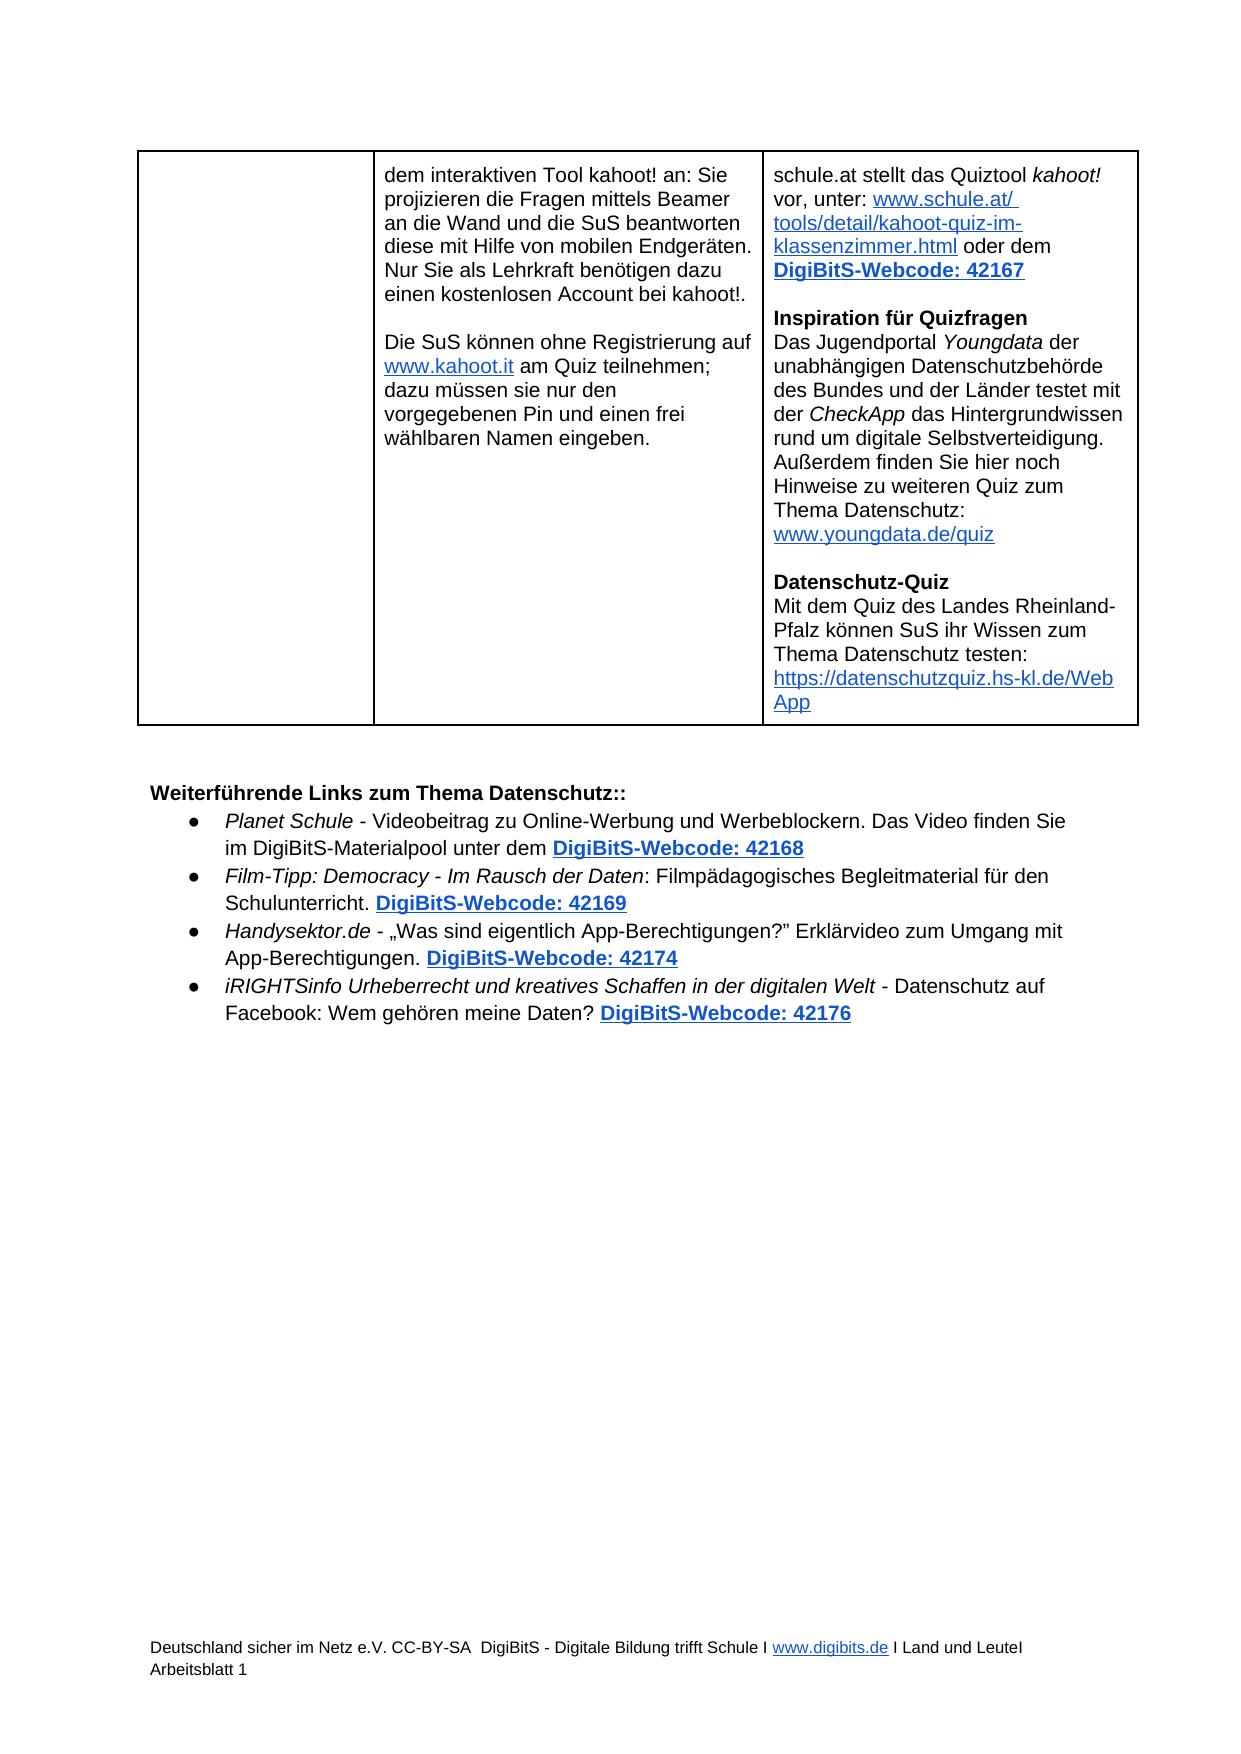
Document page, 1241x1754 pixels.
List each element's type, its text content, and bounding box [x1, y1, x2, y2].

list iRIGHTSinfo Urheberrecht und kreatives Schaffen in der digitalen Welt - Datenschutz auf Facebook: Wem gehören meine Daten? DigiBitS-Webcode: 42176 [187, 973, 1090, 1025]
list Film-Tipp: Democracy - Im Rausch der Daten: Filmpädagogisches Begleitmaterial für den Schulunterricht. DigiBitS-Webcode: 42169 [187, 863, 1090, 915]
table_cell schule.at stellt das Quiztool kahoot! vor, unter: www.schule.at/ tools/detail/kahoot-quiz-im-klassenzimmer.html oder dem DigiBitS-Webcode: 42167 Inspiration für Quizfragen Das Jugendportal Youngdata der unabhängigen Datenschutzbehörde des Bundes und der Länder testet mit der CheckApp das Hintergrundwissen rund um digitale Selbstverteidigung. Außerdem finden Sie hier noch Hinweise zu weiteren Quiz zum Thema Datenschutz: www.youngdata.de/quiz Datenschutz-Quiz Mit dem Quiz des Landes Rheinland-Pfalz können SuS ihr Wissen zum Thema Datenschutz testen: https://datenschutzquiz.hs-kl.de/WebApp [764, 152, 1137, 724]
list Planet Schule - Videobeitrag zu Online-Werbung und Werbeblockern. Das Video finden Sie im DigiBitS-Materialpool unter dem DigiBitS-Webcode: 42168 [187, 808, 1090, 860]
text Weiterführende Links zum Thema Datenschutz:: [150, 781, 1090, 805]
table_cell [139, 152, 373, 724]
table_cell dem interaktiven Tool kahoot! an: Sie projizieren die Fragen mittels Beamer an die Wand und die SuS beantworten diese mit Hilfe von mobilen Endgeräten. Nur Sie als Lehrkraft benötigen dazu einen kostenlosen Account bei kahoot!. Die SuS können ohne Registrierung auf www.kahoot.it am Quiz teilnehmen; dazu müssen sie nur den vorgegebenen Pin und einen frei wählbaren Namen eingeben. [375, 152, 762, 724]
list Handysektor.de - „Was sind eigentlich App-Berechtigungen?” Erklärvideo zum Umgang mit App-Berechtigungen. DigiBitS-Webcode: 42174 [187, 918, 1090, 970]
